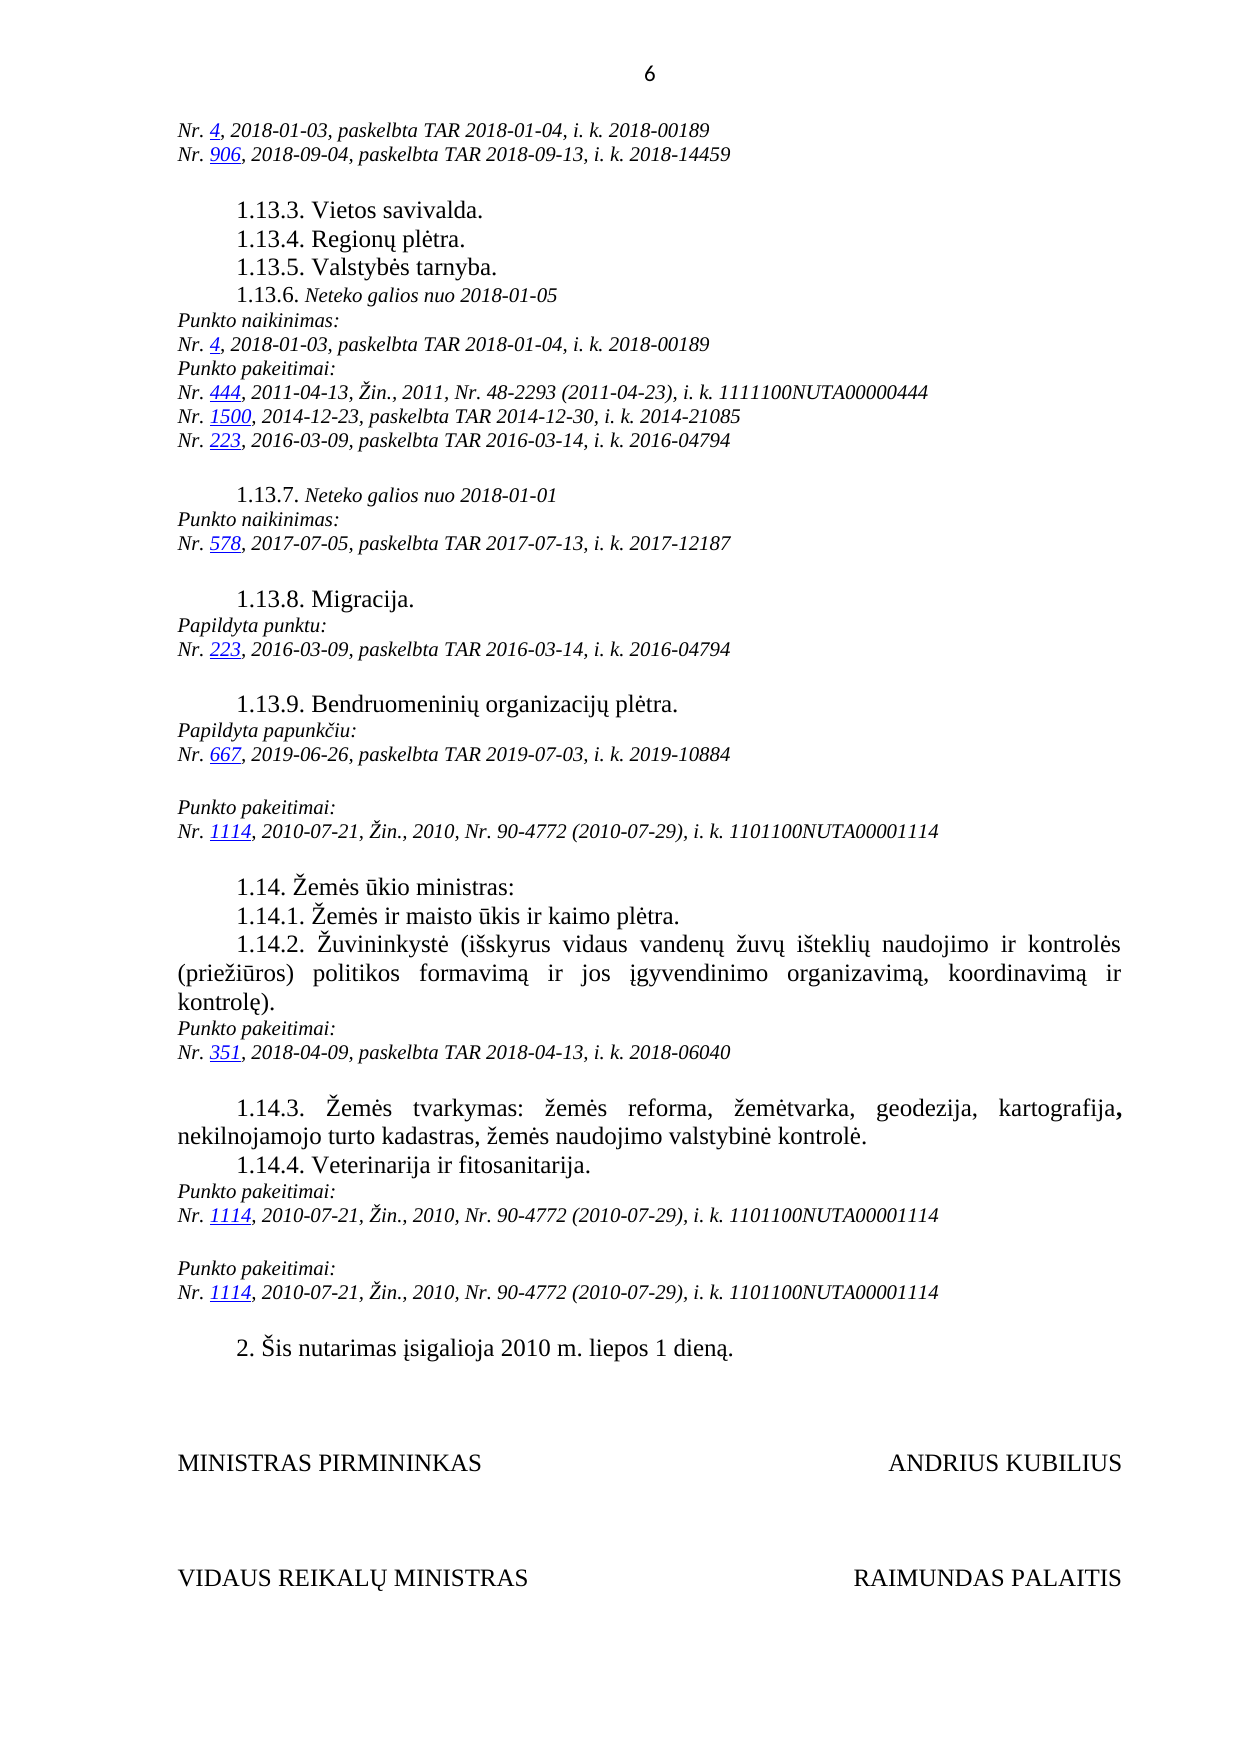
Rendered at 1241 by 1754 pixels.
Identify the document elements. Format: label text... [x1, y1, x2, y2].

text 1.13.4. Regionų plėtra. [177, 224, 1122, 252]
text MINISTRAS PIRMININKAS ANDRIUS KUBILIUS [177, 1448, 1122, 1476]
text Nr. 4, 2018-01-03, paskelbta TAR 2018-01-04, i. k. 2018-00189 [177, 118, 1122, 142]
text Punkto pakeitimai: [177, 1016, 1122, 1040]
text Punkto pakeitimai: [177, 356, 1122, 380]
text Nr. 578, 2017-07-05, paskelbta TAR 2017-07-13, i. k. 2017-12187 [177, 531, 1122, 555]
text Punkto pakeitimai: [177, 1179, 1122, 1203]
text Nr. 1114, 2010-07-21, Žin., 2010, Nr. 90-4772 (2010-07-29), i. k. 1101100NUTA00001114 [177, 1203, 1122, 1227]
text Nr. 1500, 2014-12-23, paskelbta TAR 2014-12-30, i. k. 2014-21085 [177, 404, 1122, 428]
text 1.14.4. Veterinarija ir fitosanitarija. [177, 1150, 1122, 1179]
text Nr. 223, 2016-03-09, paskelbta TAR 2016-03-14, i. k. 2016-04794 [177, 637, 1122, 661]
text Papildyta punktu: [177, 613, 1122, 637]
text 1.13.6. Neteko galios nuo 2018-01-05 [177, 281, 1122, 308]
text 1.13.9. Bendruomeninių organizacijų plėtra. [177, 689, 1122, 718]
text Nr. 351, 2018-04-09, paskelbta TAR 2018-04-13, i. k. 2018-06040 [177, 1040, 1122, 1064]
text Nr. 1114, 2010-07-21, Žin., 2010, Nr. 90-4772 (2010-07-29), i. k. 1101100NUTA00001114 [177, 819, 1122, 843]
text Punkto pakeitimai: [177, 1256, 1122, 1280]
text 1.14. Žemės ūkio ministras: [177, 872, 1122, 901]
text Punkto pakeitimai: [177, 795, 1122, 819]
text 1.13.3. Vietos savivalda. [177, 195, 1122, 224]
text 1.13.5. Valstybės tarnyba. [177, 252, 1122, 281]
text Nr. 906, 2018-09-04, paskelbta TAR 2018-09-13, i. k. 2018-14459 [177, 142, 1122, 166]
text 1.13.7. Neteko galios nuo 2018-01-01 [177, 481, 1122, 507]
text Punkto naikinimas: [177, 507, 1122, 531]
text Papildyta papunkčiu: [177, 718, 1122, 742]
text Nr. 223, 2016-03-09, paskelbta TAR 2016-03-14, i. k. 2016-04794 [177, 428, 1122, 452]
text Punkto naikinimas: [177, 308, 1122, 332]
text 1.13.8. Migracija. [177, 584, 1122, 613]
text 1.14.1. Žemės ir maisto ūkis ir kaimo plėtra. [177, 901, 1122, 929]
text 2. Šis nutarimas įsigalioja 2010 m. liepos 1 dieną. [177, 1333, 1122, 1361]
text VIDAUS REIKALŲ MINISTRAS RAIMUNDAS PALAITIS [177, 1563, 1122, 1591]
text 1.14.2. Žuvininkystė (išskyrus vidaus vandenų žuvų išteklių naudojimo ir kontrolės (priežiūros) politikos formavimą ir jos įgyvendinimo organizavimą, koordinavimą ir kontrolę). [177, 929, 1122, 1016]
text Nr. 4, 2018-01-03, paskelbta TAR 2018-01-04, i. k. 2018-00189 [177, 332, 1122, 356]
text Nr. 1114, 2010-07-21, Žin., 2010, Nr. 90-4772 (2010-07-29), i. k. 1101100NUTA00001114 [177, 1280, 1122, 1304]
text Nr. 667, 2019-06-26, paskelbta TAR 2019-07-03, i. k. 2019-10884 [177, 742, 1122, 766]
text 1.14.3. Žemės tvarkymas: žemės reforma, žemėtvarka, geodezija, kartografija, nekilnojamojo turto kadastras, žemės naudojimo valstybinė kontrolė. [177, 1093, 1122, 1150]
text Nr. 444, 2011-04-13, Žin., 2011, Nr. 48-2293 (2011-04-23), i. k. 1111100NUTA00000444 [177, 380, 1122, 404]
